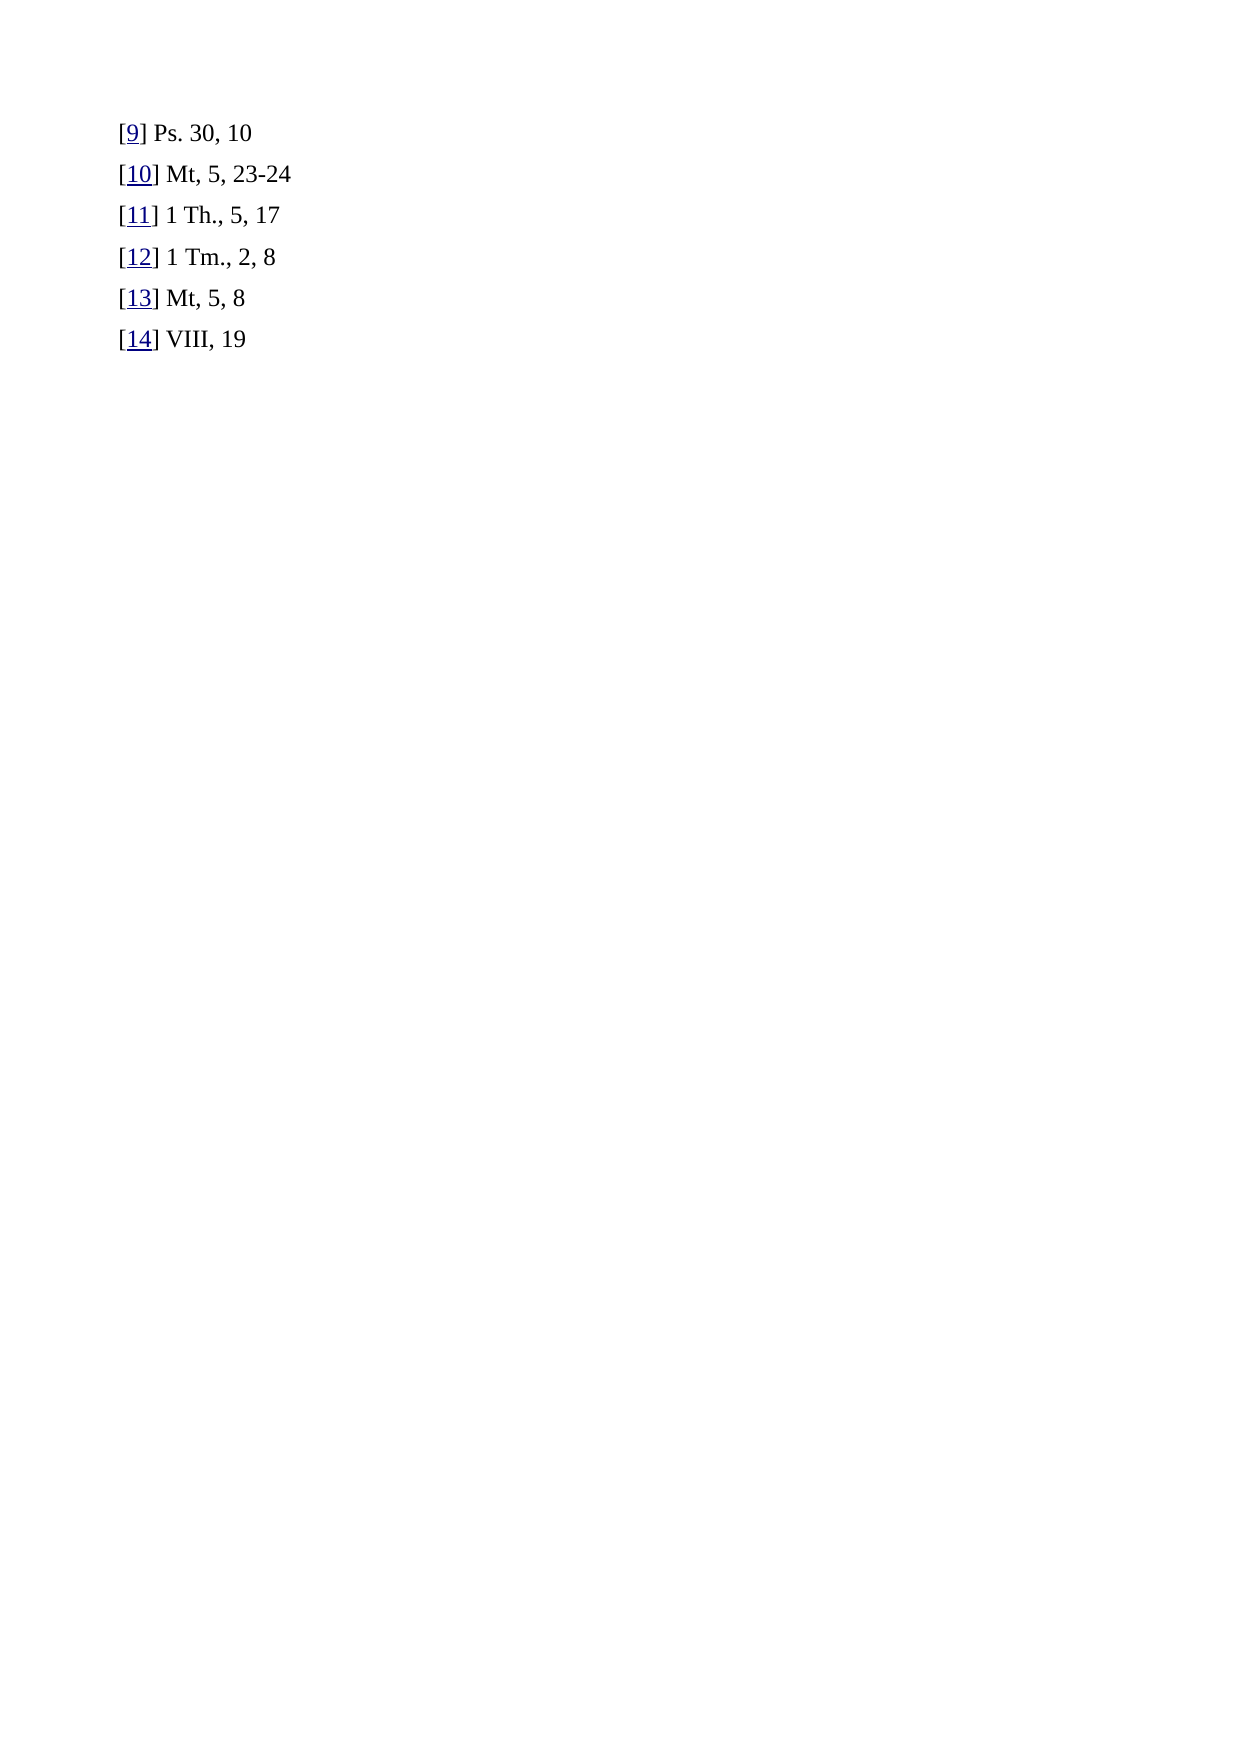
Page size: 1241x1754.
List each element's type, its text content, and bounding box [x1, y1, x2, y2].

text [9] Ps. 30, 10 [118, 118, 1122, 147]
text [14] VIII, 19 [118, 324, 1122, 353]
text [11] 1 Th., 5, 17 [118, 201, 1122, 229]
text [10] Mt, 5, 23-24 [118, 159, 1122, 188]
text [13] Mt, 5, 8 [118, 283, 1122, 312]
text [12] 1 Tm., 2, 8 [118, 242, 1122, 271]
